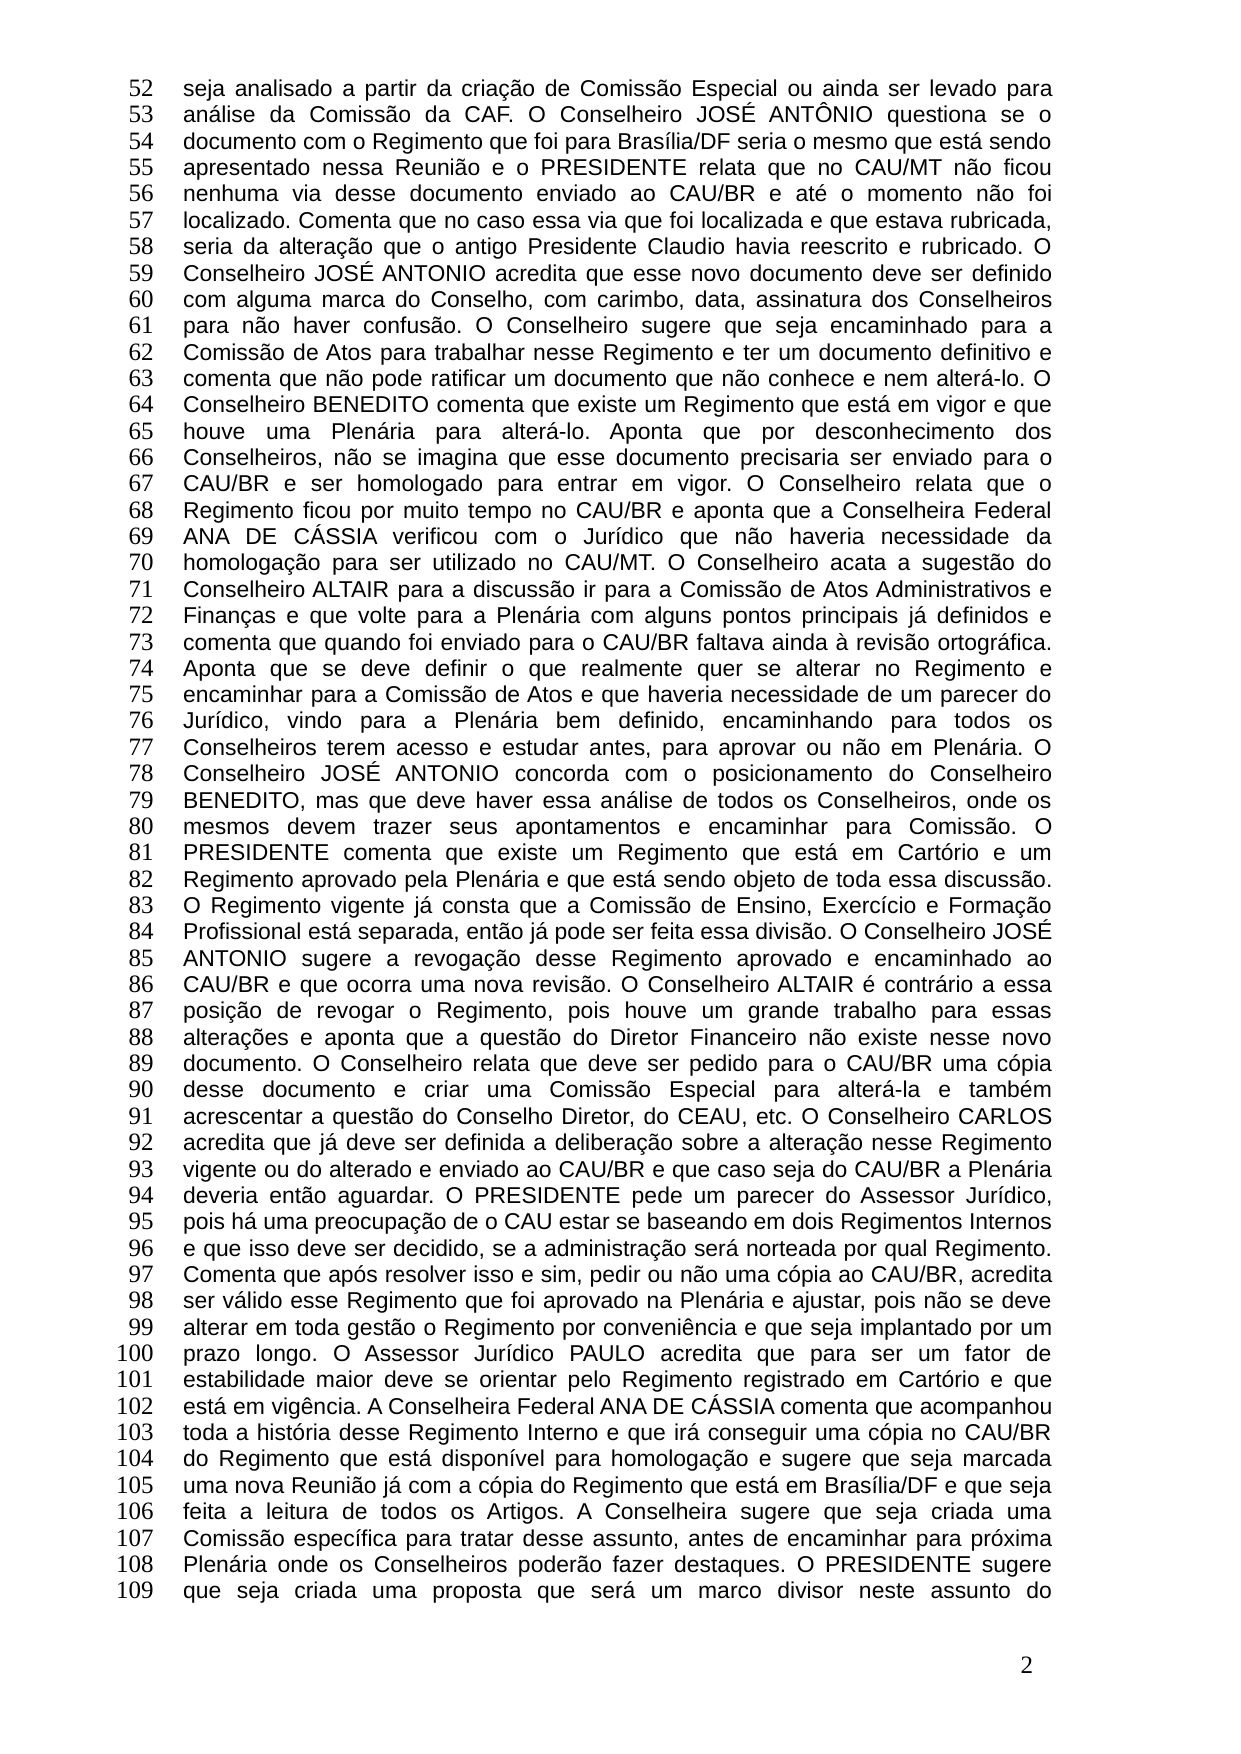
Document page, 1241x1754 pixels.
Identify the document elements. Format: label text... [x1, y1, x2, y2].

text seja analisado a partir da criação de Comissão Especial ou ainda ser levado para análise da Comissão da CAF. O Conselheiro JOSÉ ANTÔNIO questiona se o documento com o Regimento que foi para Brasília/DF seria o mesmo que está sendo apresentado nessa Reunião e o PRESIDENTE relata que no CAU/MT não ficou nenhuma via desse documento enviado ao CAU/BR e até o momento não foi localizado. Comenta que no caso essa via que foi localizada e que estava rubricada, seria da alteração que o antigo Presidente Claudio havia reescrito e rubricado. O Conselheiro JOSÉ ANTONIO acredita que esse novo documento deve ser definido com alguma marca do Conselho, com carimbo, data, assinatura dos Conselheiros para não haver confusão. O Conselheiro sugere que seja encaminhado para a Comissão de Atos para trabalhar nesse Regimento e ter um documento definitivo e comenta que não pode ratificar um documento que não conhece e nem alterá-lo. O Conselheiro BENEDITO comenta que existe um Regimento que está em vigor e que houve uma Plenária para alterá-lo. Aponta que por desconhecimento dos Conselheiros, não se imagina que esse documento precisaria ser enviado para o CAU/BR e ser homologado para entrar em vigor. O Conselheiro relata que o Regimento ficou por muito tempo no CAU/BR e aponta que a Conselheira Federal ANA DE CÁSSIA verificou com o Jurídico que não haveria necessidade da homologação para ser utilizado no CAU/MT. O Conselheiro acata a sugestão do Conselheiro ALTAIR para a discussão ir para a Comissão de Atos Administrativos e Finanças e que volte para a Plenária com alguns pontos principais já definidos e comenta que quando foi enviado para o CAU/BR faltava ainda à revisão ortográfica. Aponta que se deve definir o que realmente quer se alterar no Regimento e encaminhar para a Comissão de Atos e que haveria necessidade de um parecer do Jurídico, vindo para a Plenária bem definido, encaminhando para todos os Conselheiros terem acesso e estudar antes, para aprovar ou não em Plenária. O Conselheiro JOSÉ ANTONIO concorda com o posicionamento do Conselheiro BENEDITO, mas que deve haver essa análise de todos os Conselheiros, onde os mesmos devem trazer seus apontamentos e encaminhar para Comissão. O PRESIDENTE comenta que existe um Regimento que está em Cartório e um Regimento aprovado pela Plenária e que está sendo objeto de toda essa discussão. O Regimento vigente já consta que a Comissão de Ensino, Exercício e Formação Profissional está separada, então já pode ser feita essa divisão. O Conselheiro JOSÉ ANTONIO sugere a revogação desse Regimento aprovado e encaminhado ao CAU/BR e que ocorra uma nova revisão. O Conselheiro ALTAIR é contrário a essa posição de revogar o Regimento, pois houve um grande trabalho para essas alterações e aponta que a questão do Diretor Financeiro não existe nesse novo documento. O Conselheiro relata que deve ser pedido para o CAU/BR uma cópia desse documento e criar uma Comissão Especial para alterá-la e também acrescentar a questão do Conselho Diretor, do CEAU, etc. O Conselheiro CARLOS acredita que já deve ser definida a deliberação sobre a alteração nesse Regimento vigente ou do alterado e enviado ao CAU/BR e que caso seja do CAU/BR a Plenária deveria então aguardar. O PRESIDENTE pede um parecer do Assessor Jurídico, pois há uma preocupação de o CAU estar se baseando em dois Regimentos Internos e que isso deve ser decidido, se a administração será norteada por qual Regimento. Comenta que após resolver isso e sim, pedir ou não uma cópia ao CAU/BR, acredita ser válido esse Regimento que foi aprovado na Plenária e ajustar, pois não se deve alterar em toda gestão o Regimento por conveniência e que seja implantado por um prazo longo. O Assessor Jurídico PAULO acredita que para ser um fator de estabilidade maior deve se orientar pelo Regimento registrado em Cartório e que está em vigência. A Conselheira Federal ANA DE CÁSSIA comenta que acompanhou toda a história desse Regimento Interno e que irá conseguir uma cópia no CAU/BR do Regimento que está disponível para homologação e sugere que seja marcada uma nova Reunião já com a cópia do Regimento que está em Brasília/DF e que seja feita a leitura de todos os Artigos. A Conselheira sugere que seja criada uma Comissão específica para tratar desse assunto, antes de encaminhar para próxima Plenária onde os Conselheiros poderão fazer destaques. O PRESIDENTE sugere que seja criada uma proposta que será um marco divisor neste assunto do [183, 75, 1053, 1603]
